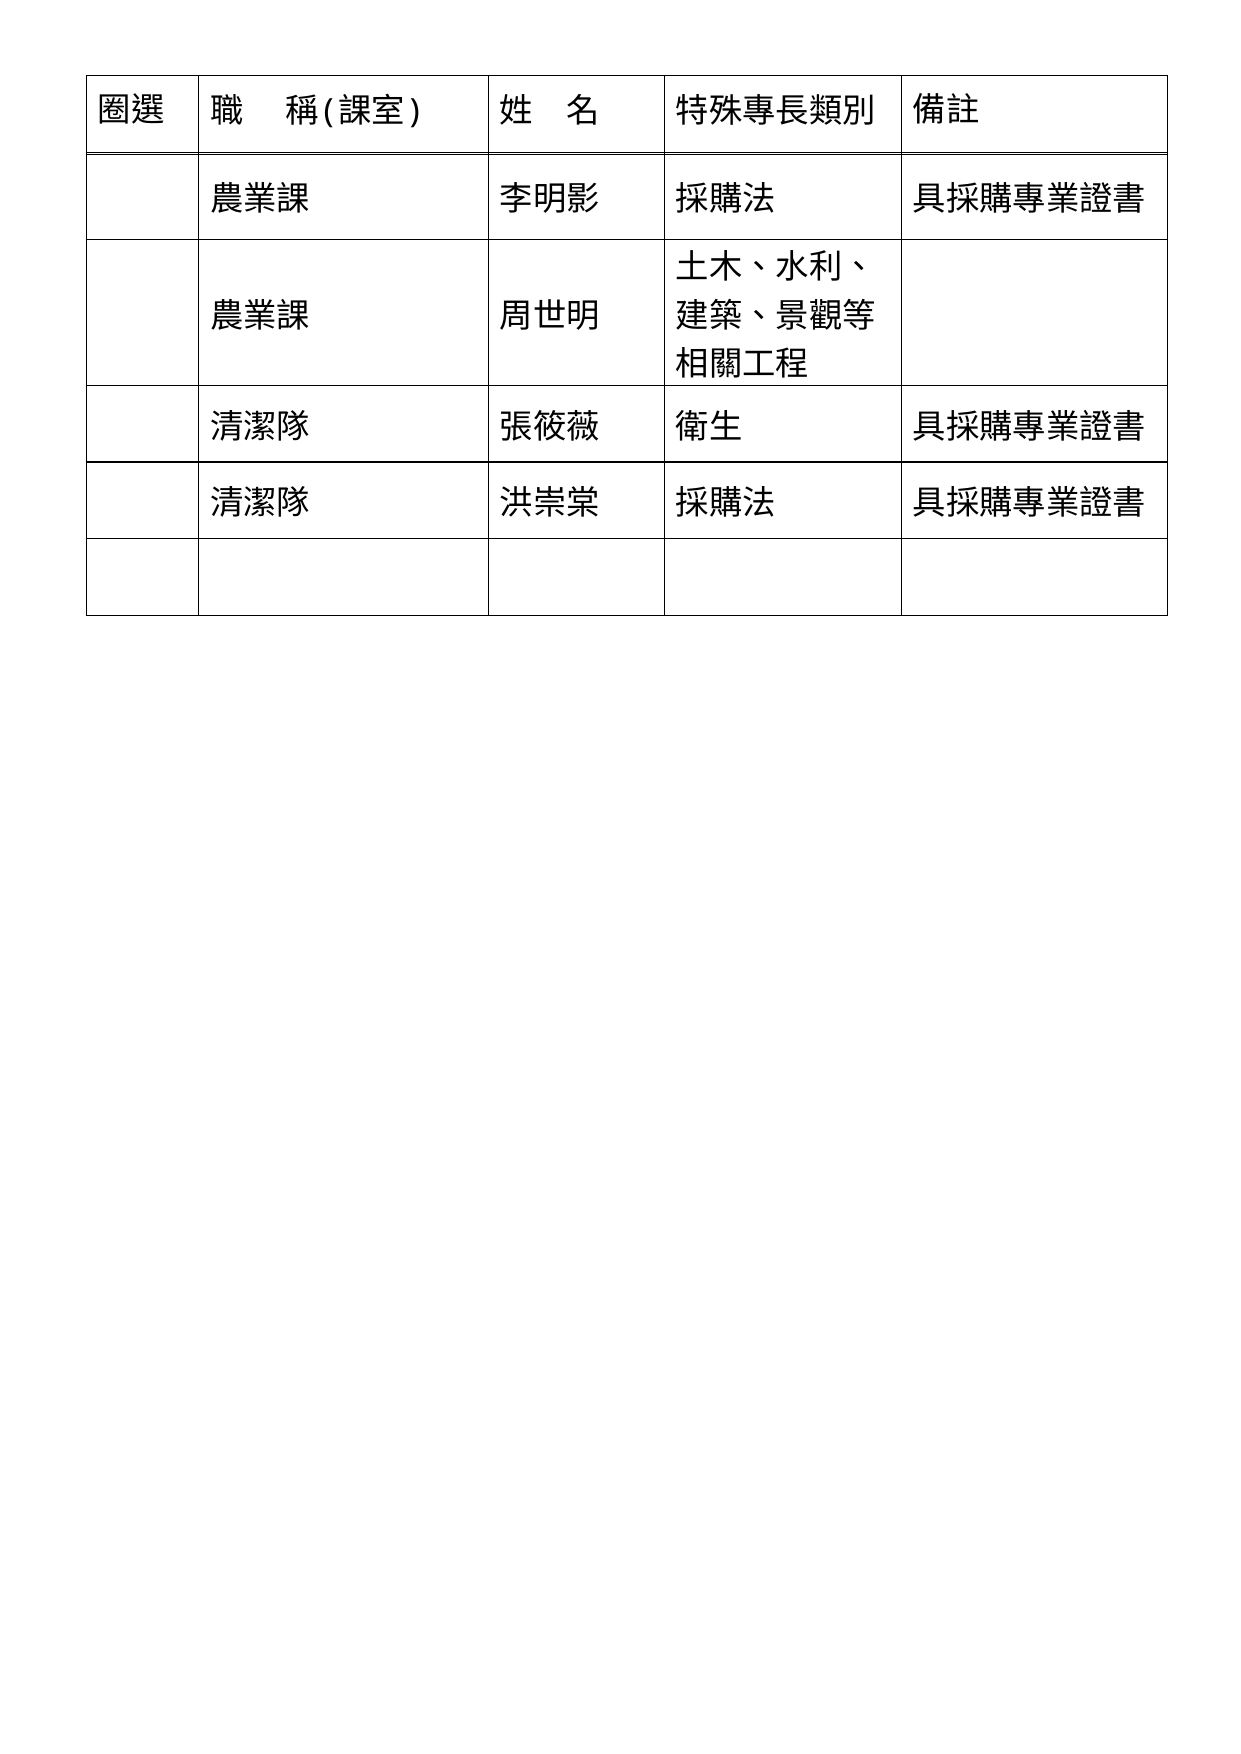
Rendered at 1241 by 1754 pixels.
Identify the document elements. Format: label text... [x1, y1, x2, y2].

table_cell 清潔隊 [199, 386, 488, 461]
table_cell 衛生 [665, 386, 901, 461]
table_cell 李明影 [489, 155, 664, 239]
table_cell [902, 539, 1167, 614]
table_cell [489, 539, 664, 614]
table_header 圈選 [87, 76, 198, 152]
table_cell 農業課 [199, 155, 488, 239]
table_cell 採購法 [665, 463, 901, 538]
table_cell 具採購專業證書 [902, 155, 1167, 239]
table_cell 採購法 [665, 155, 901, 239]
table_cell [199, 539, 488, 614]
table_cell [87, 386, 198, 461]
table_cell [902, 240, 1167, 385]
table_cell [87, 240, 198, 385]
table_cell [87, 463, 198, 538]
table_cell [665, 539, 901, 614]
table_cell 周世明 [489, 240, 664, 385]
table_cell 張筱薇 [489, 386, 664, 461]
table_cell 土木、水利、建築、景觀等相關工程 [665, 240, 901, 385]
table_cell [87, 539, 198, 614]
table_header 特殊專長類別 [665, 76, 901, 152]
table_cell 清潔隊 [199, 463, 488, 538]
table_cell 具採購專業證書 [902, 386, 1167, 461]
table_header 職 稱(課室) [199, 76, 488, 152]
table_cell 農業課 [199, 240, 488, 385]
table_header 姓 名 [489, 76, 664, 152]
table_cell 洪崇棠 [489, 463, 664, 538]
table_header 備註 [902, 76, 1167, 152]
table_cell [87, 155, 198, 239]
table_cell 具採購專業證書 [902, 463, 1167, 538]
